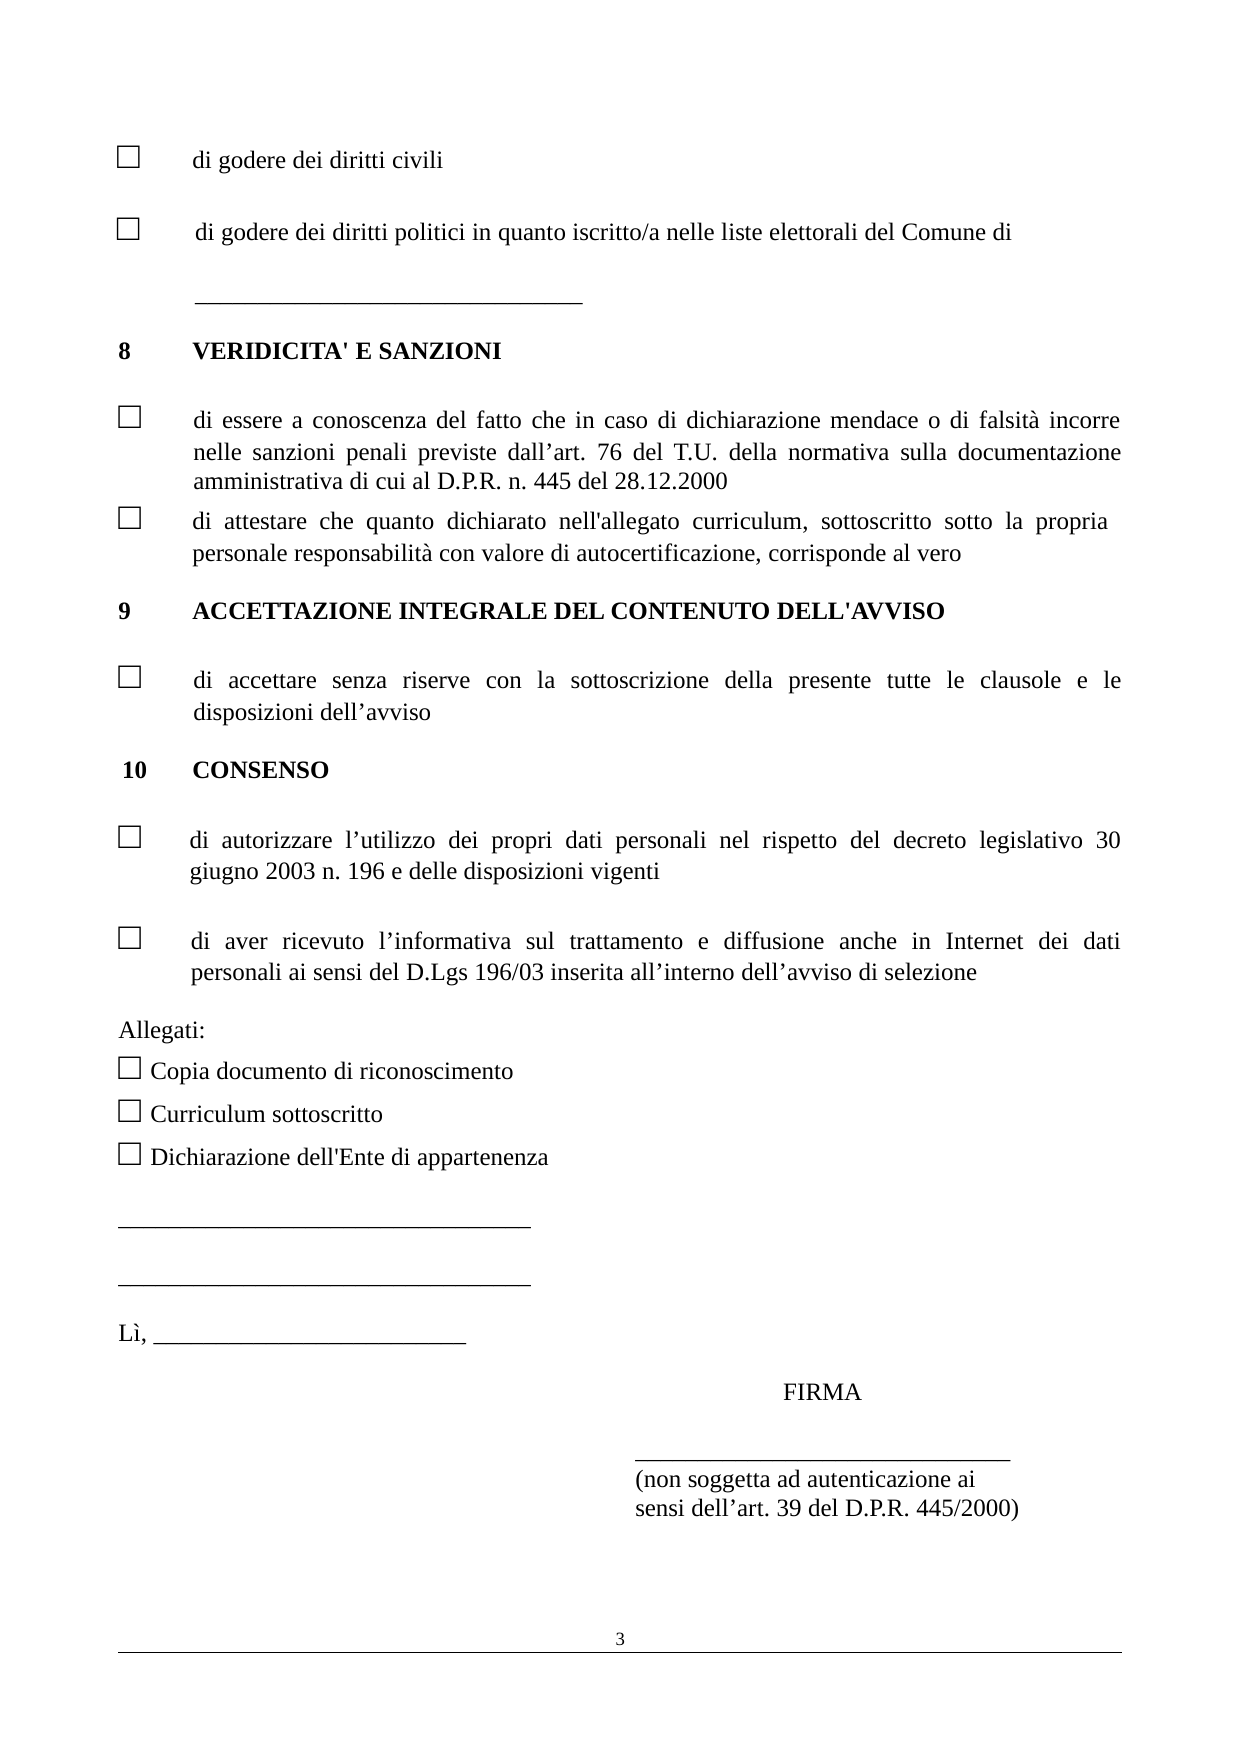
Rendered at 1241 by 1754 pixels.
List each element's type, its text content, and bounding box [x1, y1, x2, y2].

text 10 CONSENSO [122, 755, 1122, 784]
text □ di essere a conoscenza del fatto che in caso di dichiarazione mendace o di falsità incorre nelle sanzioni penali previste dall’art. 76 del T.U. della normativa sulla documentazione amministrativa di cui al D.P.R. n. 445 del 28.12.2000 [118, 394, 1122, 495]
text □ Copia documento di riconoscimento [118, 1044, 1122, 1087]
text _________________________________ [118, 1202, 1122, 1231]
text (non soggetta ad autenticazione ai [118, 1464, 1122, 1493]
text □ Dichiarazione dell'Ente di appartenenza [118, 1130, 1122, 1173]
text □ di aver ricevuto l’informativa sul trattamento e diffusione anche in Internet dei dati personali ai sensi del D.Lgs 196/03 inserita all’interno dell’avviso di selezione [118, 914, 1122, 986]
text Allegati: [118, 1015, 1122, 1044]
text _________________________________ [118, 1260, 1122, 1289]
text □ di attestare che quanto dichiarato nell'allegato curriculum, sottoscritto sotto la propria personale responsabilità con valore di autocertificazione, corrisponde al vero [118, 495, 1122, 567]
text ______________________________ [118, 1434, 1122, 1464]
text FIRMA [118, 1376, 1122, 1406]
text 8 VERIDICITA' E SANZIONI [118, 336, 1122, 365]
text □ Curriculum sottoscritto [118, 1087, 1122, 1130]
text 9 ACCETTAZIONE INTEGRALE DEL CONTENUTO DELL'AVVISO [118, 596, 1122, 625]
text Lì, _________________________ [118, 1318, 1122, 1347]
text □ di autorizzare l’utilizzo dei propri dati personali nel rispetto del decreto legislativo 30 giugno 2003 n. 196 e delle disposizioni vigenti [118, 813, 1122, 885]
text □ di godere dei diritti politici in quanto iscritto/a nelle liste elettorali del Comune di [117, 206, 1122, 248]
text □ di accettare senza riserve con la sottoscrizione della presente tutte le clausole e le disposizioni dell’avviso [118, 654, 1122, 726]
text sensi dell’art. 39 del D.P.R. 445/2000) [118, 1493, 1122, 1522]
text _______________________________ [117, 277, 1122, 307]
text □ di godere dei diritti civili [117, 133, 1122, 176]
